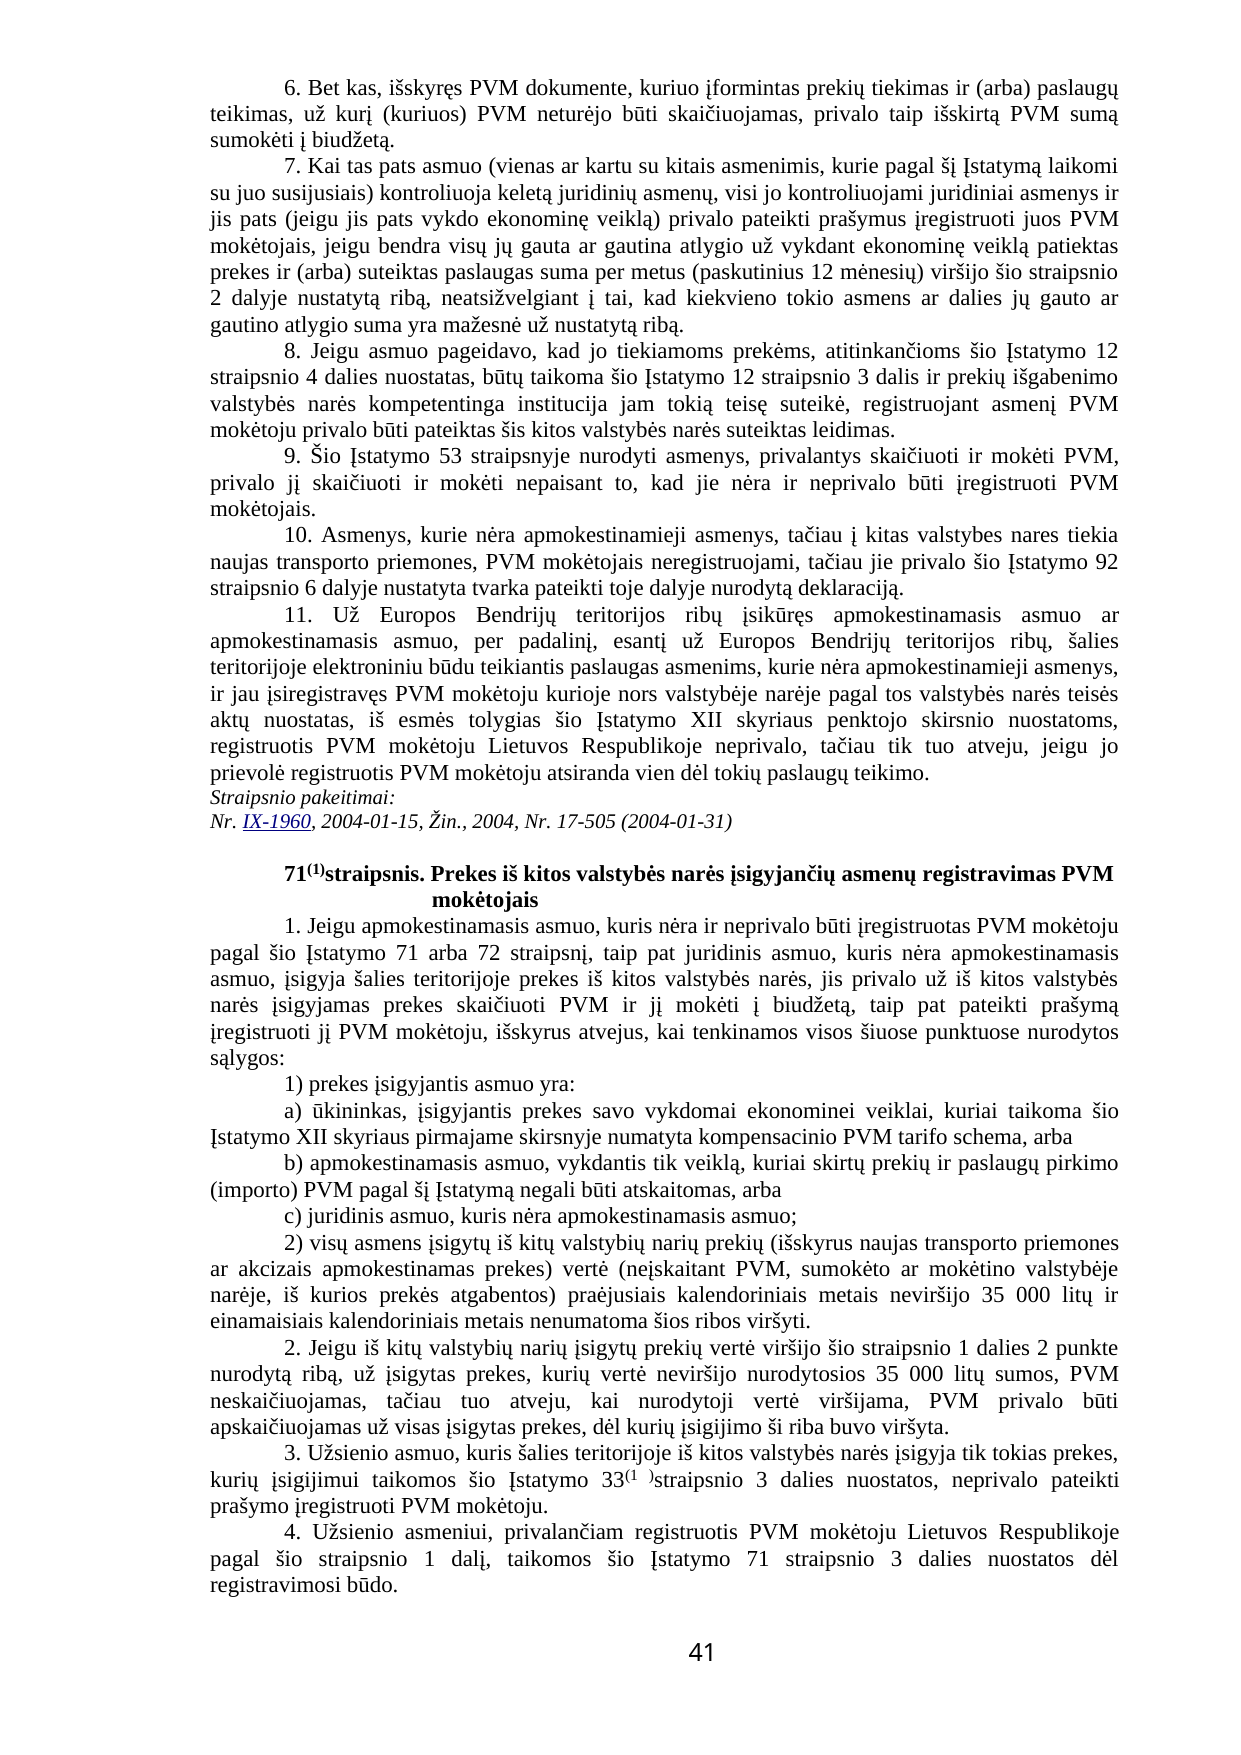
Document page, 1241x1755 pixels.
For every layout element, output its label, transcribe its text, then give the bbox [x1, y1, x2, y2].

text Nr. IX-1960, 2004-01-15, Žin., 2004, Nr. 17-505 (2004-01-31) [210, 809, 1120, 833]
text 1) prekes įsigyjantis asmuo yra: [210, 1070, 1120, 1097]
text a) ūkininkas, įsigyjantis prekes savo vykdomai ekonominei veiklai, kuriai taikoma šio Įstatymo XII skyriaus pirmajame skirsnyje numatyta kompensacinio PVM tarifo schema, arba [210, 1097, 1120, 1149]
text c) juridinis asmuo, kuris nėra apmokestinamasis asmuo; [210, 1202, 1120, 1228]
text b) apmokestinamasis asmuo, vykdantis tik veiklą, kuriai skirtų prekių ir paslaugų pirkimo (importo) PVM pagal šį Įstatymą negali būti atskaitomas, arba [210, 1149, 1120, 1202]
text 6. Bet kas, išskyręs PVM dokumente, kuriuo įformintas prekių tiekimas ir (arba) paslaugų teikimas, už kurį (kuriuos) PVM neturėjo būti skaičiuojamas, privalo taip išskirtą PVM sumą sumokėti į biudžetą. [210, 73, 1120, 153]
text 10. Asmenys, kurie nėra apmokestinamieji asmenys, tačiau į kitas valstybes nares tiekia naujas transporto priemones, PVM mokėtojais neregistruojami, tačiau jie privalo šio Įstatymo 92 straipsnio 6 dalyje nustatyta tvarka pateikti toje dalyje nurodytą deklaraciją. [210, 522, 1120, 601]
text 1. Jeigu apmokestinamasis asmuo, kuris nėra ir neprivalo būti įregistruotas PVM mokėtoju pagal šio Įstatymo 71 arba 72 straipsnį, taip pat juridinis asmuo, kuris nėra apmokestinamasis asmuo, įsigyja šalies teritorijoje prekes iš kitos valstybės narės, jis privalo už iš kitos valstybės narės įsigyjamas prekes skaičiuoti PVM ir jį mokėti į biudžetą, taip pat pateikti prašymą įregistruoti jį PVM mokėtoju, išskyrus atvejus, kai tenkinamos visos šiuose punktuose nurodytos sąlygos: [210, 912, 1120, 1070]
text 71(1)straipsnis. Prekes iš kitos valstybės narės įsigyjančių asmenų registravimas PVM [210, 859, 1120, 886]
text 7. Kai tas pats asmuo (vienas ar kartu su kitais asmenimis, kurie pagal šį Įstatymą laikomi su juo susijusiais) kontroliuoja keletą juridinių asmenų, visi jo kontroliuojami juridiniai asmenys ir jis pats (jeigu jis pats vykdo ekonominę veiklą) privalo pateikti prašymus įregistruoti juos PVM mokėtojais, jeigu bendra visų jų gauta ar gautina atlygio už vykdant ekonominę veiklą patiektas prekes ir (arba) suteiktas paslaugas suma per metus (paskutinius 12 mėnesių) viršijo šio straipsnio 2 dalyje nustatytą ribą, neatsižvelgiant į tai, kad kiekvieno tokio asmens ar dalies jų gauto ar gautino atlygio suma yra mažesnė už nustatytą ribą. [210, 153, 1120, 337]
text 9. Šio Įstatymo 53 straipsnyje nurodyti asmenys, privalantys skaičiuoti ir mokėti PVM, privalo jį skaičiuoti ir mokėti nepaisant to, kad jie nėra ir neprivalo būti įregistruoti PVM mokėtojais. [210, 442, 1120, 522]
text 2. Jeigu iš kitų valstybių narių įsigytų prekių vertė viršijo šio straipsnio 1 dalies 2 punkte nurodytą ribą, už įsigytas prekes, kurių vertė neviršijo nurodytosios 35 000 litų sumos, PVM neskaičiuojamas, tačiau tuo atveju, kai nurodytoji vertė viršijama, PVM privalo būti apskaičiuojamas už visas įsigytas prekes, dėl kurių įsigijimo ši riba buvo viršyta. [210, 1334, 1120, 1439]
text 8. Jeigu asmuo pageidavo, kad jo tiekiamoms prekėms, atitinkančioms šio Įstatymo 12 straipsnio 4 dalies nuostatas, būtų taikoma šio Įstatymo 12 straipsnio 3 dalis ir prekių išgabenimo valstybės narės kompetentinga institucija jam tokią teisę suteikė, registruojant asmenį PVM mokėtoju privalo būti pateiktas šis kitos valstybės narės suteiktas leidimas. [210, 337, 1120, 442]
text 2) visų asmens įsigytų iš kitų valstybių narių prekių (išskyrus naujas transporto priemones ar akcizais apmokestinamas prekes) vertė (neįskaitant PVM, sumokėto ar mokėtino valstybėje narėje, iš kurios prekės atgabentos) praėjusiais kalendoriniais metais neviršijo 35 000 litų ir einamaisiais kalendoriniais metais nenumatoma šios ribos viršyti. [210, 1228, 1120, 1334]
text 3. Užsienio asmuo, kuris šalies teritorijoje iš kitos valstybės narės įsigyja tik tokias prekes, kurių įsigijimui taikomos šio Įstatymo 33(1 )straipsnio 3 dalies nuostatos, neprivalo pateikti prašymo įregistruoti PVM mokėtoju. [210, 1439, 1120, 1518]
text 11. Už Europos Bendrijų teritorijos ribų įsikūręs apmokestinamasis asmuo ar apmokestinamasis asmuo, per padalinį, esantį už Europos Bendrijų teritorijos ribų, šalies teritorijoje elektroniniu būdu teikiantis paslaugas asmenims, kurie nėra apmokestinamieji asmenys, ir jau įsiregistravęs PVM mokėtoju kurioje nors valstybėje narėje pagal tos valstybės narės teisės aktų nuostatas, iš esmės tolygias šio Įstatymo XII skyriaus penktojo skirsnio nuostatoms, registruotis PVM mokėtoju Lietuvos Respublikoje neprivalo, tačiau tik tuo atveju, jeigu jo prievolė registruotis PVM mokėtoju atsiranda vien dėl tokių paslaugų teikimo. [210, 601, 1120, 785]
text 4. Užsienio asmeniui, privalančiam registruotis PVM mokėtoju Lietuvos Respublikoje pagal šio straipsnio 1 dalį, taikomos šio Įstatymo 71 straipsnio 3 dalies nuostatos dėl registravimosi būdo. [210, 1518, 1120, 1597]
text Straipsnio pakeitimai: [210, 785, 1120, 809]
text mokėtojais [210, 886, 1120, 912]
